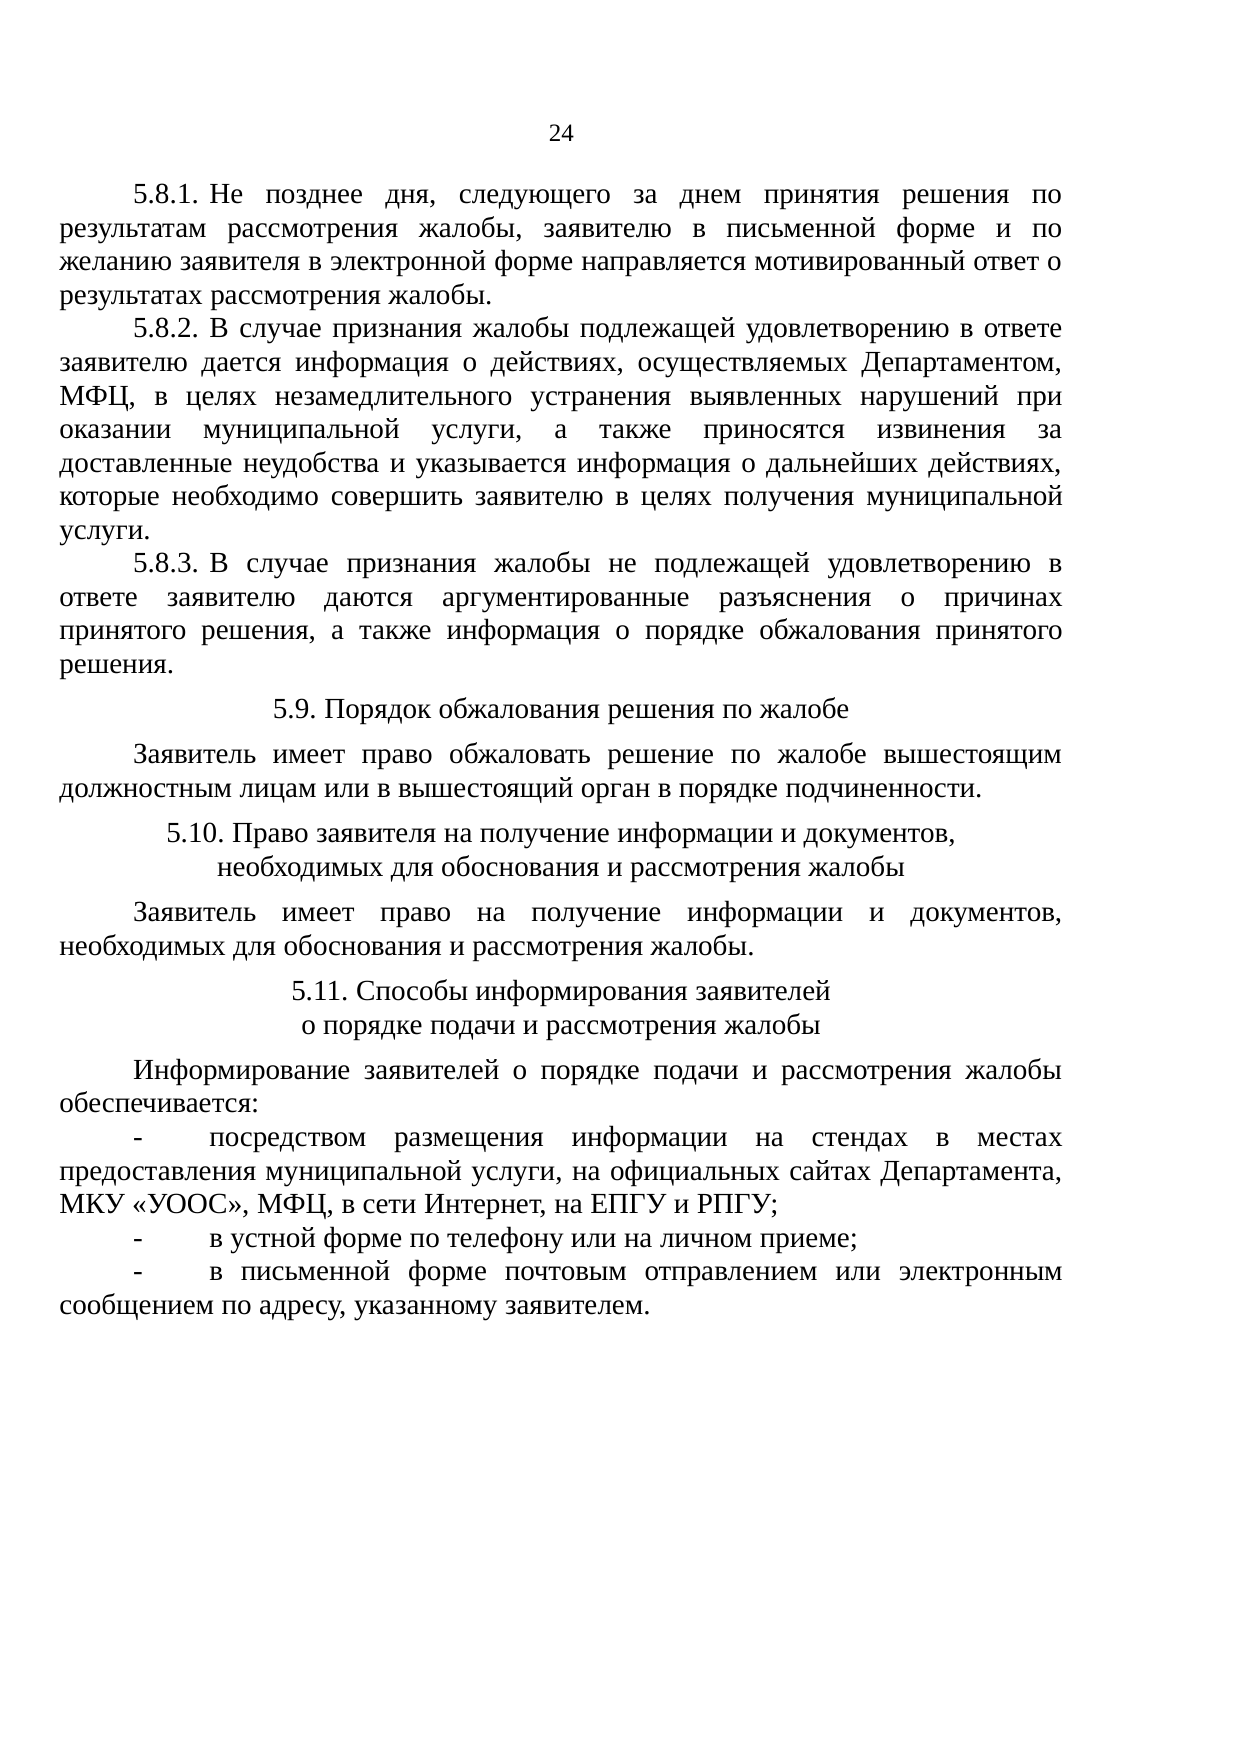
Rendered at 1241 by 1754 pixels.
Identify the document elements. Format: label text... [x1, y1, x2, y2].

subtitle 5.10. Право заявителя на получение информации и документов, [59, 816, 1063, 849]
subtitle 5.9. Порядок обжалования решения по жалобе [59, 692, 1063, 725]
text Информирование заявителей о порядке подачи и рассмотрения жалобы обеспечивается: [59, 1052, 1063, 1119]
text Заявитель имеет право обжаловать решение по жалобе вышестоящим должностным лицам или в вышестоящий орган в порядке подчиненности. [59, 737, 1063, 804]
text 5.8.3. В случае признания жалобы не подлежащей удовлетворению в ответе заявителю даются аргументированные разъяснения о причинах принятого решения, а также информация о порядке обжалования принятого решения. [59, 546, 1063, 680]
subtitle 5.11. Способы информирования заявителей [59, 973, 1063, 1007]
text - в устной форме по телефону или на личном приеме; [59, 1220, 1063, 1253]
text 5.8.2. В случае признания жалобы подлежащей удовлетворению в ответе заявителю дается информация о действиях, осуществляемых Департаментом, МФЦ, в целях незамедлительного устранения выявленных нарушений при оказании муниципальной услуги, а также приносятся извинения за доставленные неудобства и указывается информация о дальнейших действиях, которые необходимо совершить заявителю в целях получения муниципальной услуги. [59, 311, 1063, 546]
text о порядке подачи и рассмотрения жалобы [59, 1007, 1063, 1041]
text необходимых для обоснования и рассмотрения жалобы [59, 849, 1063, 883]
text 5.8.1. Не позднее дня, следующего за днем принятия решения по результатам рассмотрения жалобы, заявителю в письменной форме и по желанию заявителя в электронной форме направляется мотивированный ответ о результатах рассмотрения жалобы. [59, 177, 1063, 311]
text - посредством размещения информации на стендах в местах предоставления муниципальной услуги, на официальных сайтах Департамента, МКУ «УООС», МФЦ, в сети Интернет, на ЕПГУ и РПГУ; [59, 1119, 1063, 1220]
text Заявитель имеет право на получение информации и документов, необходимых для обоснования и рассмотрения жалобы. [59, 894, 1063, 962]
subtitle - в письменной форме почтовым отправлением или электронным сообщением по адресу, указанному заявителем. [59, 1253, 1063, 1321]
